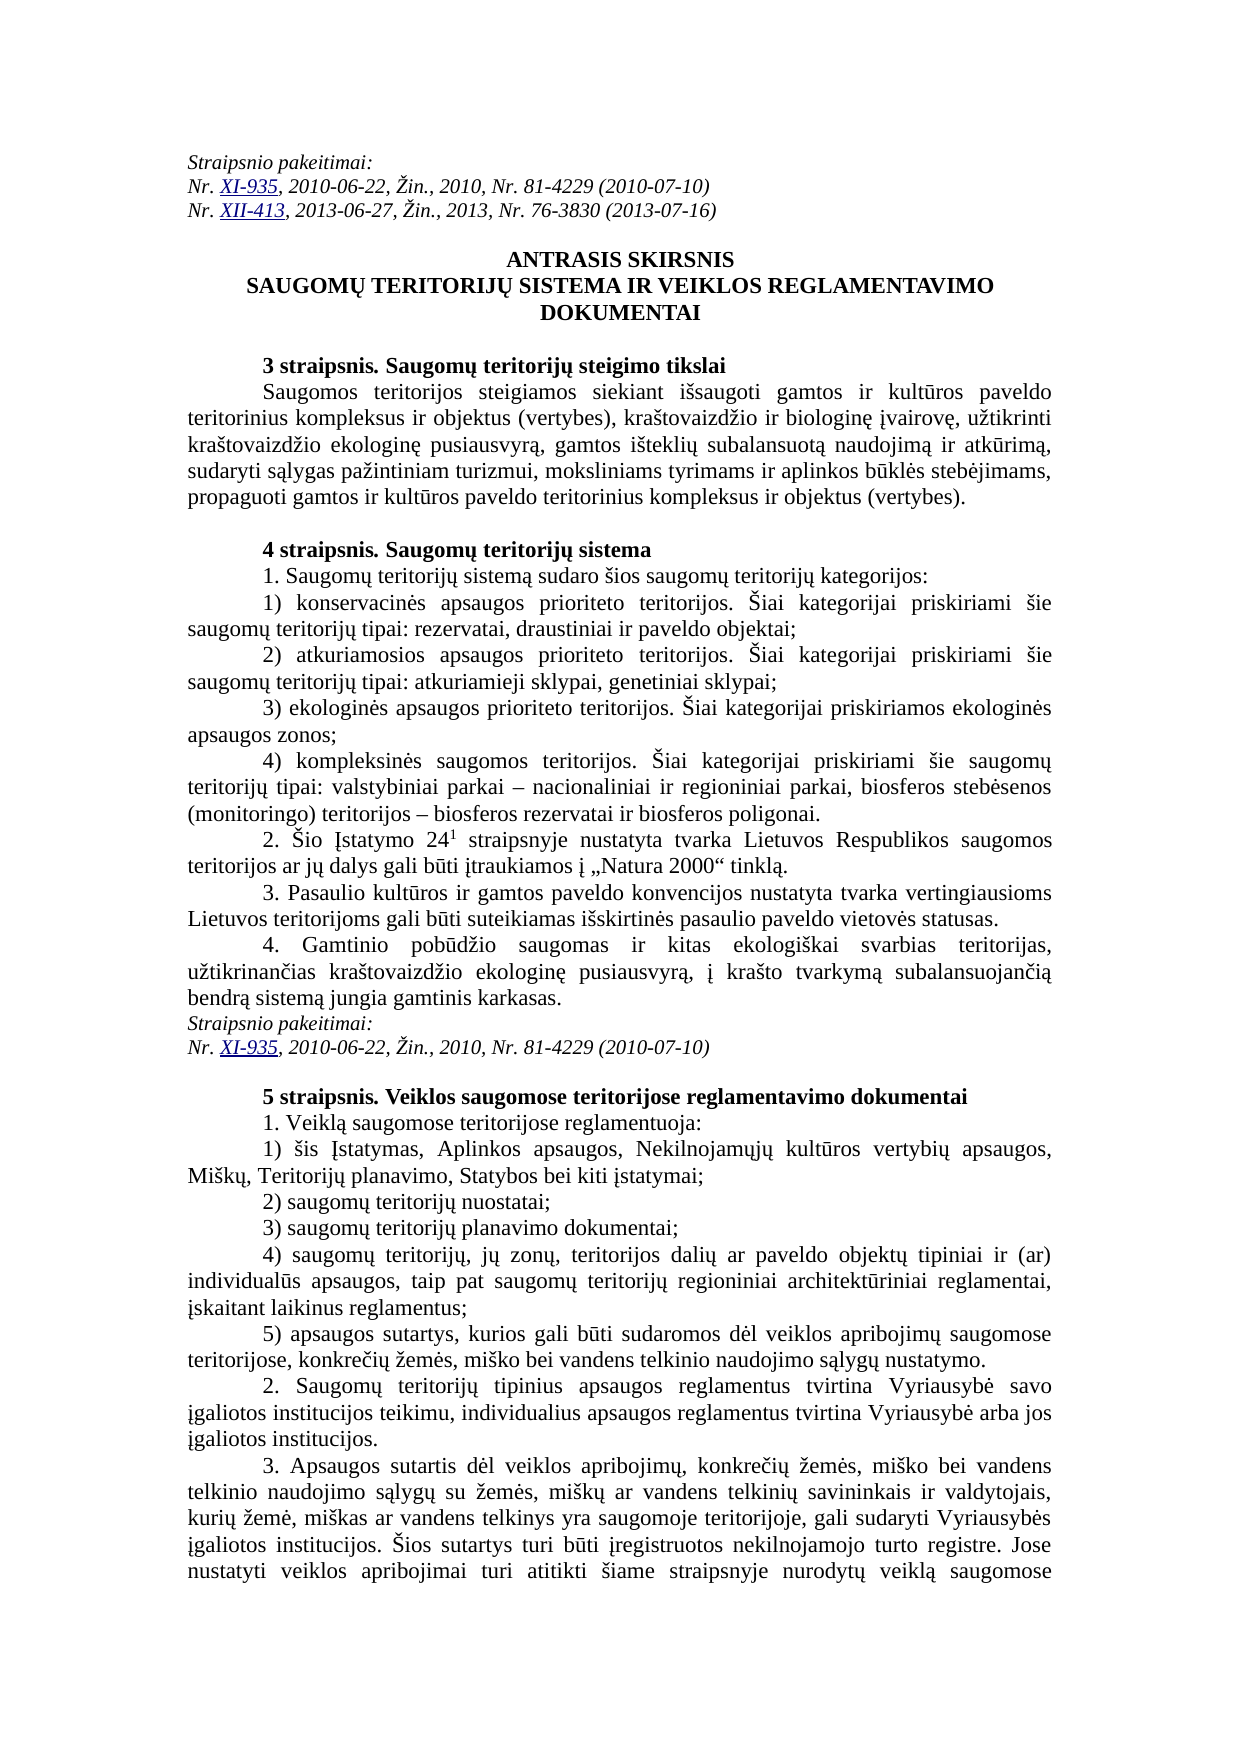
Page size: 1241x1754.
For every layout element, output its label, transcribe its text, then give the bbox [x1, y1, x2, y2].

text Nr. XII-413, 2013-06-27, Žin., 2013, Nr. 76-3830 (2013-07-16) [187, 198, 1053, 222]
text 4) kompleksinės saugomos teritorijos. Šiai kategorijai priskiriami šie saugomų teritorijų tipai: valstybiniai parkai – nacionaliniai ir regioniniai parkai, biosferos stebėsenos (monitoringo) teritorijos – biosferos rezervatai ir biosferos poligonai. [187, 747, 1053, 826]
text 1. Veiklą saugomose teritorijose reglamentuoja: [187, 1109, 1053, 1135]
text 5) apsaugos sutartys, kurios gali būti sudaromos dėl veiklos apribojimų saugomose teritorijose, konkrečių žemės, miško bei vandens telkinio naudojimo sąlygų nustatymo. [187, 1320, 1053, 1373]
subtitle Straipsnio pakeitimai: [187, 1011, 1053, 1034]
subtitle 3 straipsnis. Saugomų teritorijų steigimo tikslai [187, 352, 1053, 378]
text 2. Saugomų teritorijų tipinius apsaugos reglamentus tvirtina Vyriausybė savo įgaliotos institucijos teikimu, individualius apsaugos reglamentus tvirtina Vyriausybė arba jos įgaliotos institucijos. [187, 1373, 1053, 1452]
text 3) saugomų teritorijų planavimo dokumentai; [187, 1214, 1053, 1241]
text Saugomos teritorijos steigiamos siekiant išsaugoti gamtos ir kultūros paveldo teritorinius kompleksus ir objektus (vertybes), kraštovaizdžio ir biologinę įvairovę, užtikrinti kraštovaizdžio ekologinę pusiausvyrą, gamtos išteklių subalansuotą naudojimą ir atkūrimą, sudaryti sąlygas pažintiniam turizmui, moksliniams tyrimams ir aplinkos būklės stebėjimams, propaguoti gamtos ir kultūros paveldo teritorinius kompleksus ir objektus (vertybes). [187, 378, 1053, 510]
text 2) atkuriamosios apsaugos prioriteto teritorijos. Šiai kategorijai priskiriami šie saugomų teritorijų tipai: atkuriamieji sklypai, genetiniai sklypai; [187, 642, 1053, 694]
text 1. Saugomų teritorijų sistemą sudaro šios saugomų teritorijų kategorijos: [187, 562, 1053, 589]
subtitle ANTRASIS SKIRSNIS [187, 246, 1053, 273]
text Nr. XI-935, 2010-06-22, Žin., 2010, Nr. 81-4229 (2010-07-10) [187, 1034, 1053, 1059]
text 1) šis Įstatymas, Aplinkos apsaugos, Nekilnojamųjų kultūros vertybių apsaugos, Miškų, Teritorijų planavimo, Statybos bei kiti įstatymai; [187, 1135, 1053, 1188]
text 3. Pasaulio kultūros ir gamtos paveldo konvencijos nustatyta tvarka vertingiausioms Lietuvos teritorijoms gali būti suteikiamas išskirtinės pasaulio paveldo vietovės statusas. [187, 879, 1053, 931]
subtitle 5 straipsnis. Veiklos saugomose teritorijose reglamentavimo dokumentai [187, 1083, 1053, 1109]
text 3) ekologinės apsaugos prioriteto teritorijos. Šiai kategorijai priskiriamos ekologinės apsaugos zonos; [187, 694, 1053, 747]
text 2. Šio Įstatymo 241 straipsnyje nustatyta tvarka Lietuvos Respublikos saugomos teritorijos ar jų dalys gali būti įtraukiamos į „Natura 2000“ tinklą. [187, 826, 1053, 879]
subtitle 4 straipsnis. Saugomų teritorijų sistema [187, 536, 1053, 562]
subtitle Straipsnio pakeitimai: [187, 150, 1053, 174]
text 3. Apsaugos sutartis dėl veiklos apribojimų, konkrečių žemės, miško bei vandens telkinio naudojimo sąlygų su žemės, miškų ar vandens telkinių savininkais ir valdytojais, kurių žemė, miškas ar vandens telkinys yra saugomoje teritorijoje, gali sudaryti Vyriausybės įgaliotos institucijos. Šios sutartys turi būti įregistruotos nekilnojamojo turto registre. Jose nustatyti veiklos apribojimai turi atitikti šiame straipsnyje nurodytų veiklą saugomose [187, 1452, 1053, 1583]
text 4) saugomų teritorijų, jų zonų, teritorijos dalių ar paveldo objektų tipiniai ir (ar) individualūs apsaugos, taip pat saugomų teritorijų regioniniai architektūriniai reglamentai, įskaitant laikinus reglamentus; [187, 1241, 1053, 1320]
text 4. Gamtinio pobūdžio saugomas ir kitas ekologiškai svarbias teritorijas, užtikrinančias kraštovaizdžio ekologinę pusiausvyrą, į krašto tvarkymą subalansuojančią bendrą sistemą jungia gamtinis karkasas. [187, 931, 1053, 1011]
text 2) saugomų teritorijų nuostatai; [187, 1188, 1053, 1214]
text Nr. XI-935, 2010-06-22, Žin., 2010, Nr. 81-4229 (2010-07-10) [187, 174, 1053, 198]
subtitle SAUGOMŲ TERITORIJŲ SISTEMA ir veiklos reglamentavimo dokumentai [187, 273, 1053, 325]
text 1) konservacinės apsaugos prioriteto teritorijos. Šiai kategorijai priskiriami šie saugomų teritorijų tipai: rezervatai, draustiniai ir paveldo objektai; [187, 589, 1053, 642]
